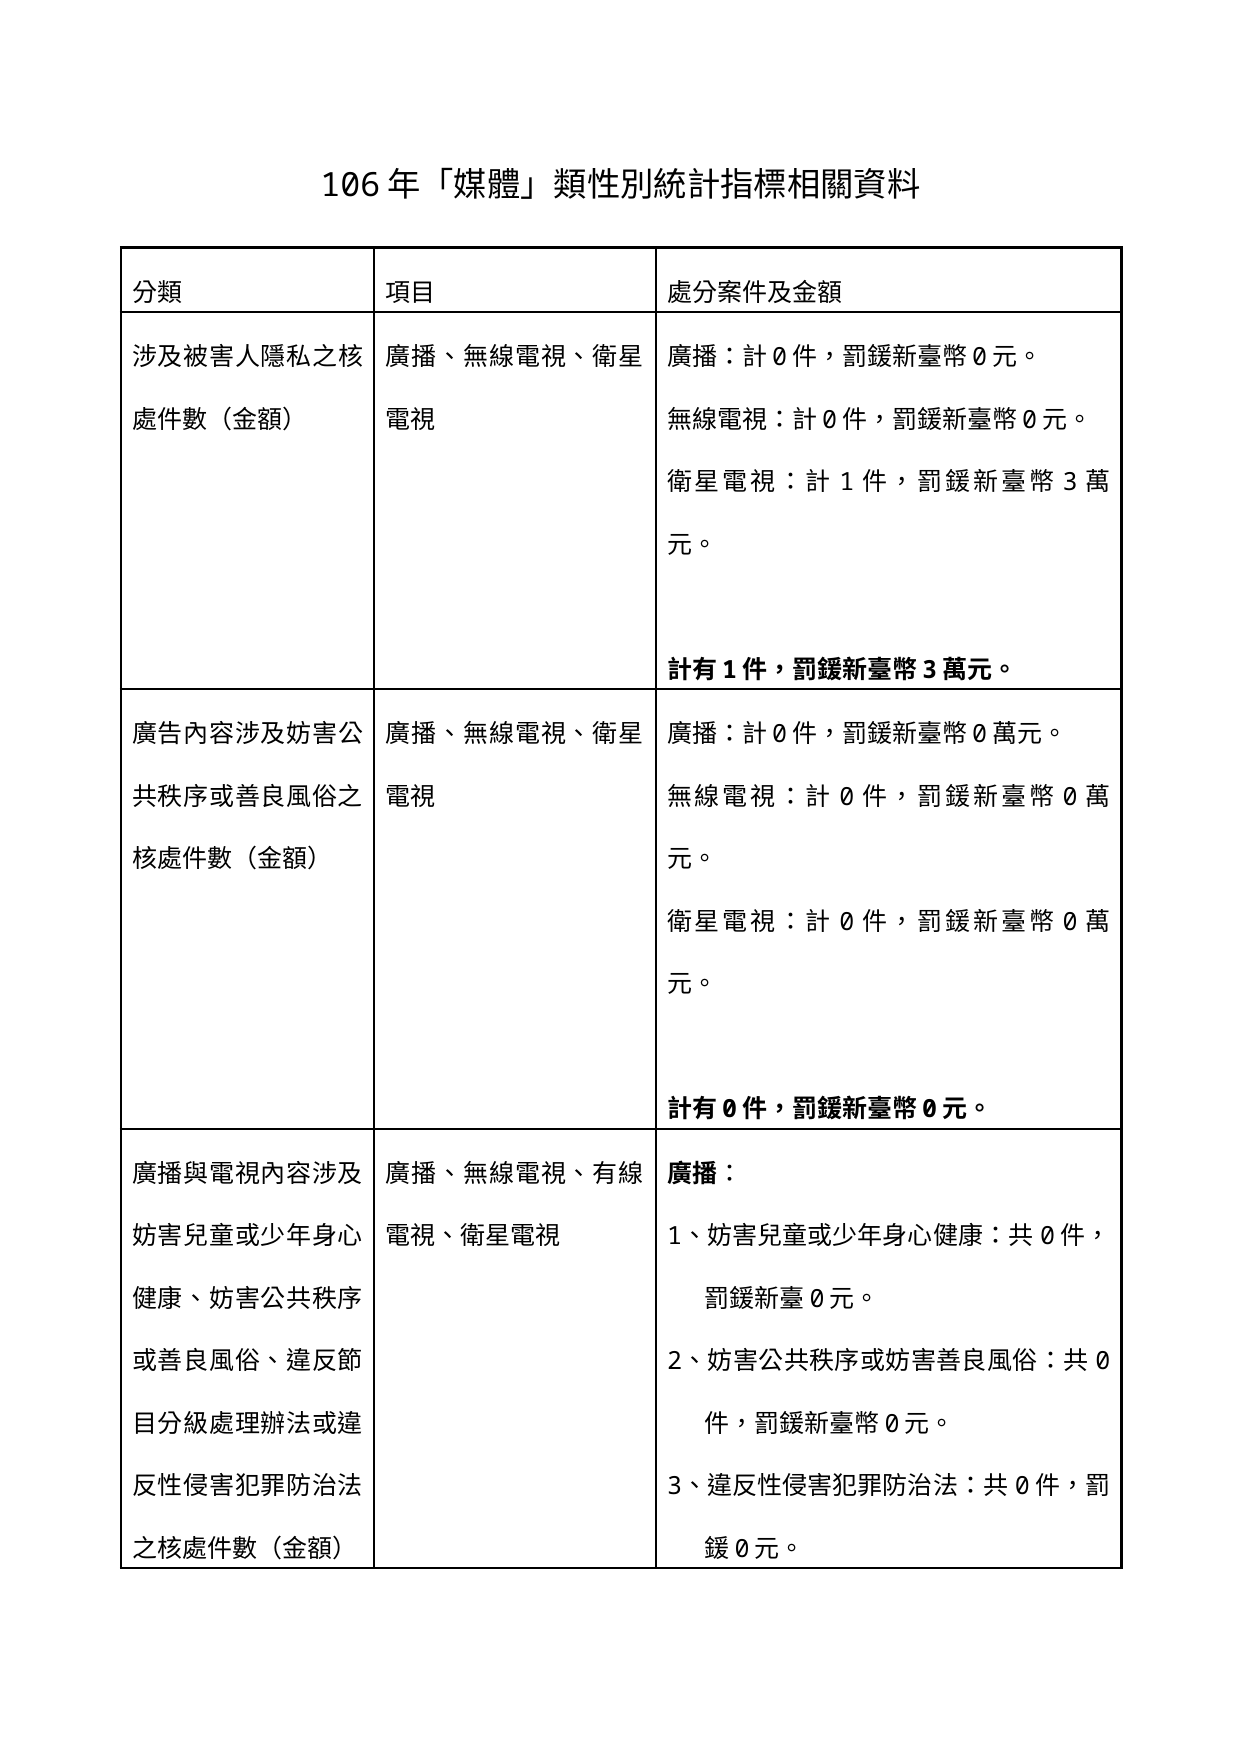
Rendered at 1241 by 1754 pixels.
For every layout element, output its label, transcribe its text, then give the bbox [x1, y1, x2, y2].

table_cell 廣播與電視內容涉及妨害兒童或少年身心健康、妨害公共秩序或善良風俗、違反節目分級處理辦法或違反性侵害犯罪防治法之核處件數（金額） [122, 1130, 373, 1567]
table_cell 廣播、無線電視、衛星電視 [375, 313, 655, 688]
table_header 項目 [375, 249, 655, 311]
table_cell 涉及被害人隱私之核處件數（金額） [122, 313, 373, 688]
table_header 處分案件及金額 [657, 249, 1120, 311]
table_cell 廣播、無線電視、有線電視、衛星電視 [375, 1130, 655, 1567]
table_cell 廣告內容涉及妨害公共秩序或善良風俗之核處件數（金額） [122, 690, 373, 1128]
table_cell 廣播、無線電視、衛星電視 [375, 690, 655, 1128]
table_header 分類 [122, 249, 373, 311]
table_cell 廣播： 1、妨害兒童或少年身心健康：共0件，罰鍰新臺0元。 2、妨害公共秩序或妨害善良風俗：共0件，罰鍰新臺幣0元。 3、違反性侵害犯罪防治法：共0件，罰鍰0元。 [657, 1130, 1120, 1567]
text 106年「媒體」類性別統計指標相關資料 [187, 158, 1053, 207]
table_cell 廣播：計0件，罰鍰新臺幣0萬元。 無線電視：計0件，罰鍰新臺幣0萬元。 衛星電視：計0件，罰鍰新臺幣0萬元。 計有0件，罰鍰新臺幣0元。 [657, 690, 1120, 1128]
table_cell 廣播：計0件，罰鍰新臺幣0元。 無線電視：計0件，罰鍰新臺幣0元。 衛星電視：計1件，罰鍰新臺幣3萬元。 計有1件，罰鍰新臺幣3萬元。 [657, 313, 1120, 688]
